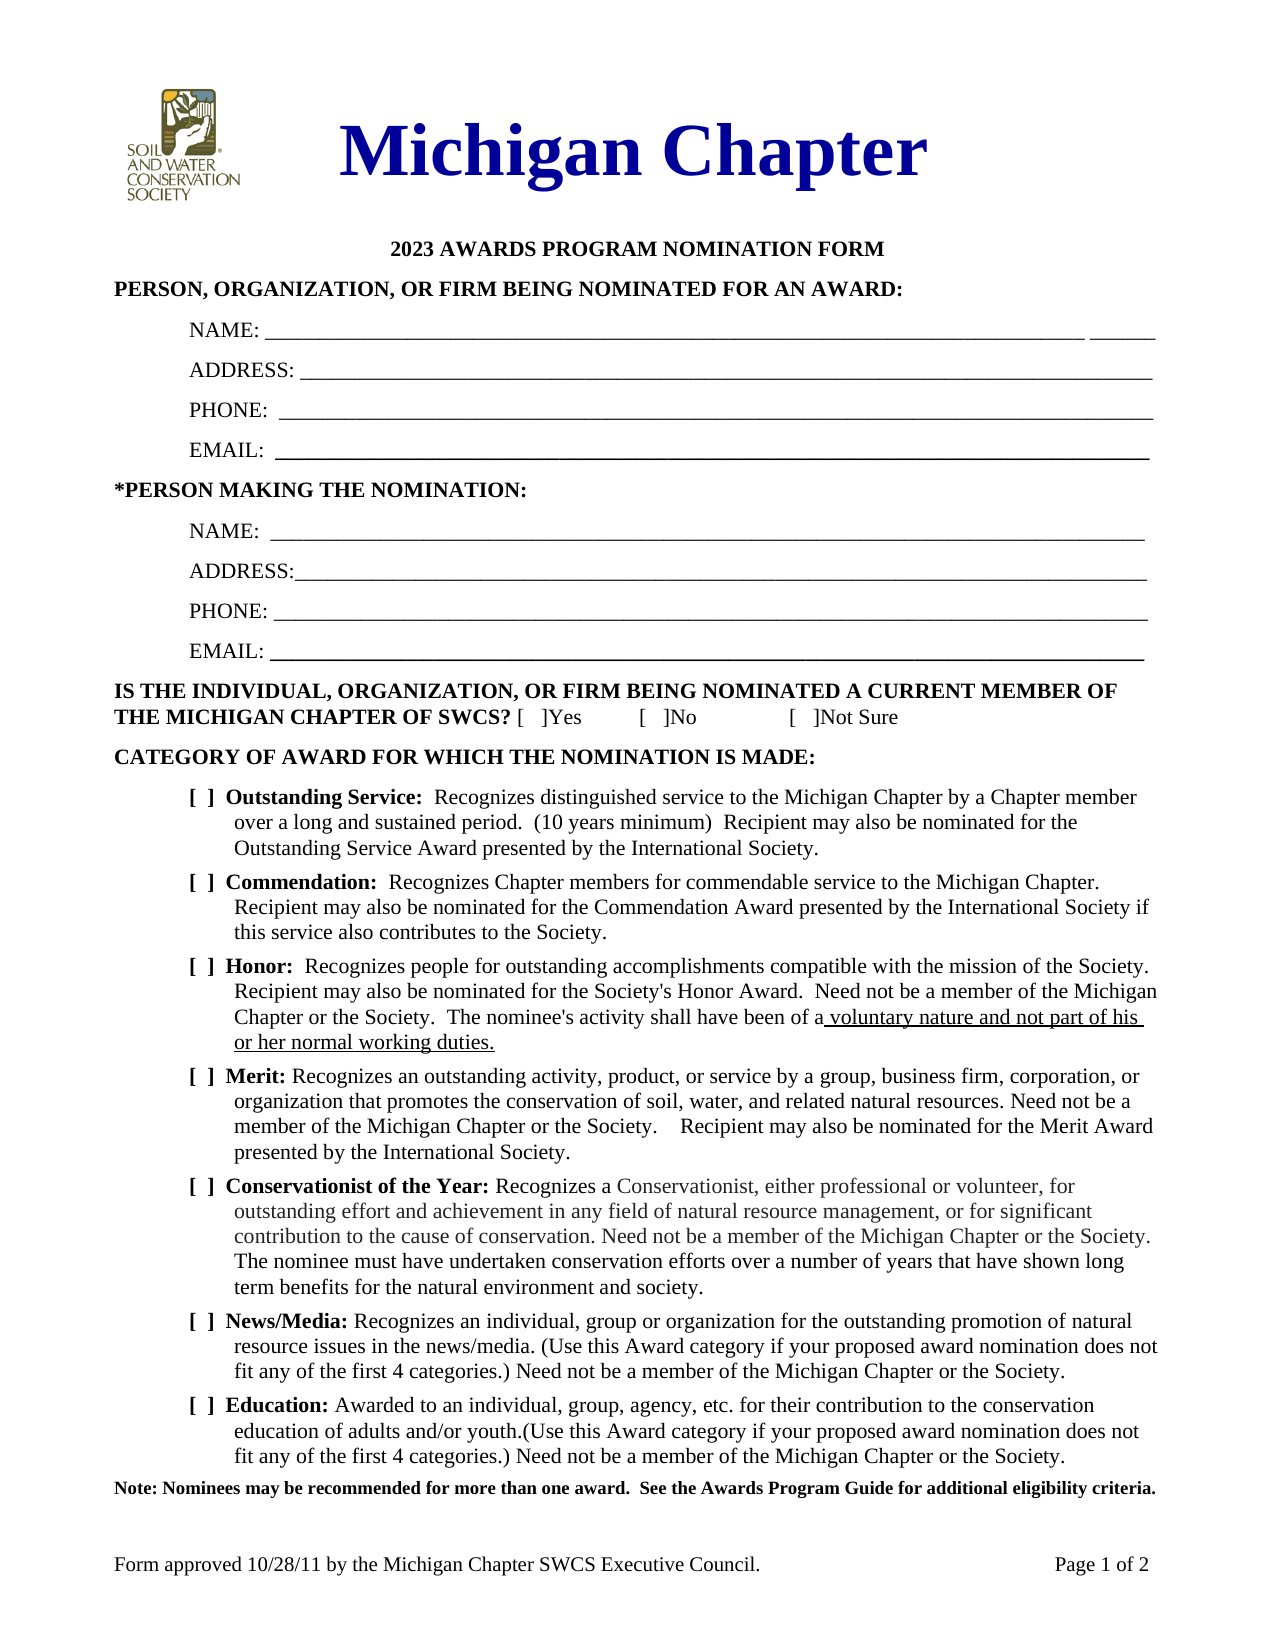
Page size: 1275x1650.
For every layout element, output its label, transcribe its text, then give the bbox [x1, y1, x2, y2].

text [ ] Outstanding Service: Recognizes distinguished service to the Michigan Chapter by a Chapter member over a long and sustained period. (10 years minimum) Recipient may also be nominated for the Outstanding Service Award presented by the International Society. [189, 784, 1161, 860]
text IS THE INDIVIDUAL, ORGANIZATION, OR FIRM BEING NOMINATED A CURRENT MEMBER OF THE MICHIGAN CHAPTER OF SWCS? [ ]Yes [ ]No [ ]Not Sure [114, 678, 1161, 729]
text [ ] Merit: Recognizes an outstanding activity, product, or service by a group, business firm, corporation, or organization that promotes the conservation of soil, water, and related natural resources. Need not be a member of the Michigan Chapter or the Society. Recipient may also be nominated for the Merit Award presented by the International Society. [189, 1063, 1161, 1164]
text 2023 AWARDS PROGRAM NOMINATION FORM [114, 236, 1161, 261]
text EMAIL: ________________________________________________________________________________ [114, 638, 1161, 663]
text [ ] News/Media: Recognizes an individual, group or organization for the outstanding promotion of natural resource issues in the news/media. (Use this Award category if your proposed award nomination does not fit any of the first 4 categories.) Need not be a member of the Michigan Chapter or the Society. [189, 1308, 1161, 1383]
text [ ] Conservationist of the Year: Recognizes a Conservationist, either professional or volunteer, for outstanding effort and achievement in any field of natural resource management, or for significant contribution to the cause of conservation. Need not be a member of the Michigan Chapter or the Society. The nominee must have undertaken conservation efforts over a number of years that have shown long term benefits for the natural environment and society. [189, 1173, 1161, 1299]
text *PERSON MAKING THE NOMINATION: [114, 477, 1161, 503]
text [ ] Commendation: Recognizes Chapter members for commendable service to the Michigan Chapter. Recipient may also be nominated for the Commendation Award presented by the International Society if this service also contributes to the Society. [189, 869, 1161, 944]
text Michigan Chapter [114, 79, 1161, 214]
text ADDRESS: ______________________________________________________________________________ [114, 357, 1161, 382]
picture [116, 80, 249, 213]
text [ ] Education: Awarded to an individual, group, agency, etc. for their contribution to the conservation education of adults and/or youth.(Use this Award category if your proposed award nomination does not fit any of the first 4 categories.) Need not be a member of the Michigan Chapter or the Society. [189, 1392, 1161, 1468]
text PERSON, ORGANIZATION, OR FIRM BEING NOMINATED FOR AN AWARD: [114, 276, 1161, 302]
text EMAIL: ________________________________________________________________________________ [114, 437, 1161, 462]
text NAME: ________________________________________________________________________________ [114, 518, 1161, 543]
text NAME: ___________________________________________________________________________ ______ [114, 317, 1161, 342]
text CATEGORY OF AWARD FOR WHICH THE NOMINATION IS MADE: [114, 744, 1161, 769]
text Note: Nominees may be recommended for more than one award. See the Awards Program Guide for additional eligibility criteria. [114, 1477, 1161, 1499]
text PHONE: ________________________________________________________________________________ [114, 397, 1161, 422]
text ADDRESS:______________________________________________________________________________ [114, 558, 1161, 583]
text [ ] Honor: Recognizes people for outstanding accomplishments compatible with the mission of the Society. Recipient may also be nominated for the Society's Honor Award. Need not be a member of the Michigan Chapter or the Society. The nominee's activity shall have been of a voluntary nature and not part of his or her normal working duties. [189, 953, 1161, 1054]
text PHONE: ________________________________________________________________________________ [114, 598, 1161, 623]
